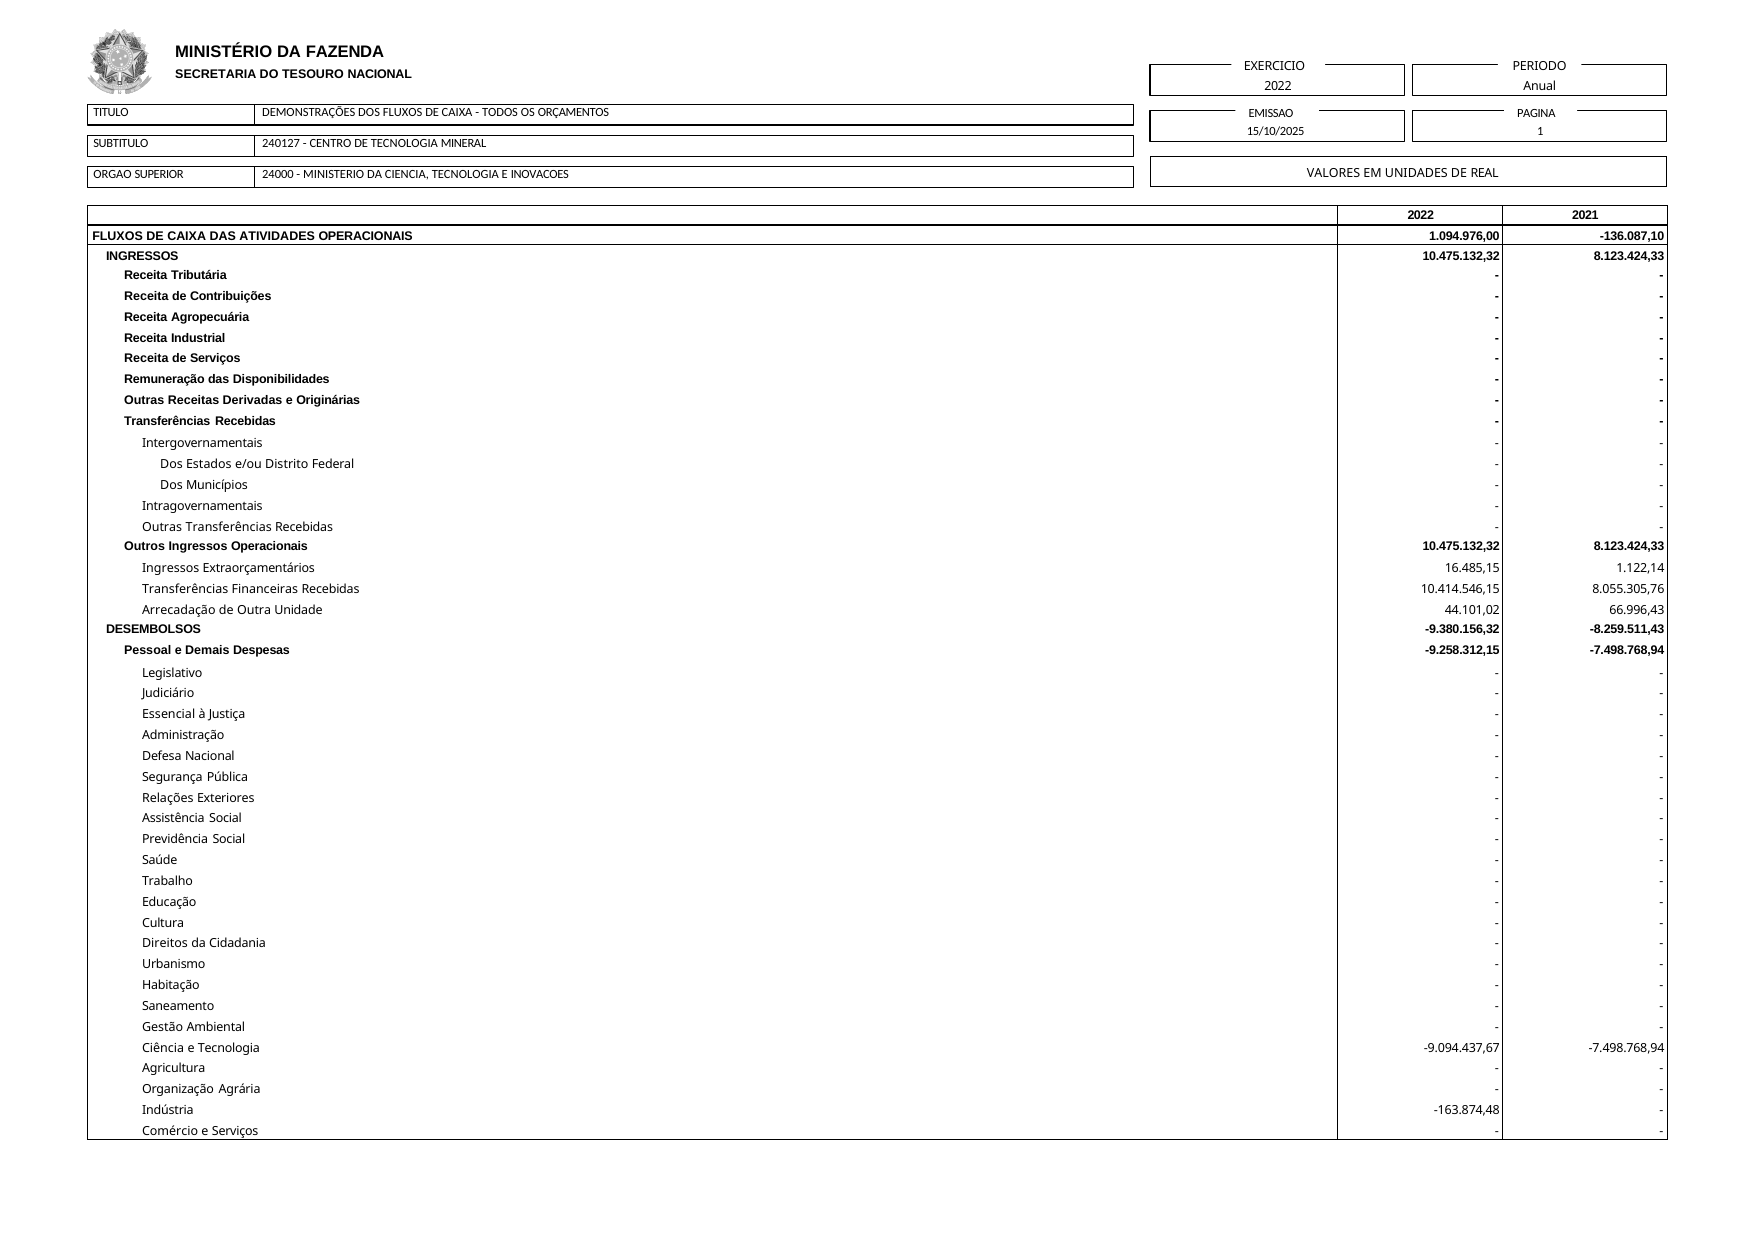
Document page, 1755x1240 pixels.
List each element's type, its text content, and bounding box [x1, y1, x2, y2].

table_cell - [1503, 661, 1667, 681]
table_cell - [1503, 1077, 1667, 1098]
table_cell INGRESSOS [88, 245, 1337, 265]
table_cell - [1338, 286, 1502, 306]
table_cell 8.055.305,76 [1503, 577, 1667, 598]
table_cell - [1338, 1056, 1502, 1077]
table_cell 8.123.424,33 [1503, 536, 1667, 556]
table_cell - [1503, 327, 1667, 348]
table_cell 16.485,15 [1338, 556, 1502, 577]
table_cell Outras Transferências Recebidas [88, 515, 1337, 536]
table_cell - [1503, 786, 1667, 806]
table_cell - [1503, 1056, 1667, 1077]
table_cell - [1503, 369, 1667, 390]
table_cell -163.874,48 [1338, 1098, 1502, 1119]
table_cell Ingressos Extraorçamentários [88, 556, 1337, 577]
table_cell Defesa Nacional [88, 744, 1337, 765]
table_cell Outros Ingressos Operacionais [88, 536, 1337, 556]
table_cell Transferências Financeiras Recebidas [88, 577, 1337, 598]
table_cell - [1338, 911, 1502, 931]
table_cell Receita de Serviços [88, 348, 1337, 369]
table_cell - [1503, 1119, 1667, 1139]
table_cell - [1338, 411, 1502, 431]
table_cell - [1503, 431, 1667, 452]
table_cell -136.087,10 [1503, 226, 1667, 243]
table_cell - [1503, 702, 1667, 723]
table_cell - [1503, 911, 1667, 931]
table_cell - [1338, 452, 1502, 473]
table_cell Previdência Social [88, 827, 1337, 848]
table_cell Educação [88, 890, 1337, 911]
table_cell - [1338, 1077, 1502, 1098]
table_cell - [1503, 994, 1667, 1015]
table_cell -7.498.768,94 [1503, 640, 1667, 661]
table_cell - [1338, 327, 1502, 348]
table_cell -9.258.312,15 [1338, 640, 1502, 661]
table_cell Outras Receitas Derivadas e Originárias [88, 390, 1337, 411]
table_cell - [1338, 473, 1502, 494]
table_cell - [1503, 286, 1667, 306]
table_cell Dos Municípios [88, 473, 1337, 494]
table_cell - [1503, 681, 1667, 702]
table_cell Organização Agrária [88, 1077, 1337, 1098]
table_cell -7.498.768,94 [1503, 1036, 1667, 1056]
table_cell - [1338, 827, 1502, 848]
table_cell -9.094.437,67 [1338, 1036, 1502, 1056]
table_cell - [1503, 1098, 1667, 1119]
table_cell Trabalho [88, 869, 1337, 890]
table_cell - [1338, 848, 1502, 869]
table_cell - [1338, 494, 1502, 515]
table_cell Urbanismo [88, 952, 1337, 973]
table_cell - [1338, 515, 1502, 536]
table_cell - [1503, 973, 1667, 994]
table_cell DESEMBOLSOS [88, 619, 1337, 640]
table_cell Direitos da Cidadania [88, 931, 1337, 952]
table_cell - [1338, 681, 1502, 702]
table_cell Comércio e Serviços [88, 1119, 1337, 1139]
table_cell - [1503, 411, 1667, 431]
table_cell - [1503, 869, 1667, 890]
table_cell - [1338, 765, 1502, 786]
table_cell 66.996,43 [1503, 598, 1667, 619]
table_cell - [1503, 515, 1667, 536]
table_header [88, 206, 1337, 224]
table_cell - [1338, 369, 1502, 390]
table_cell 10.475.132,32 [1338, 245, 1502, 265]
table_cell - [1503, 390, 1667, 411]
table_cell Intergovernamentais [88, 431, 1337, 452]
table_cell Receita de Contribuições [88, 286, 1337, 306]
table_cell - [1338, 931, 1502, 952]
table_cell Habitação [88, 973, 1337, 994]
table_cell Receita Tributária [88, 265, 1337, 286]
table_cell - [1503, 452, 1667, 473]
table_cell Receita Industrial [88, 327, 1337, 348]
table_cell - [1338, 744, 1502, 765]
table_cell - [1338, 890, 1502, 911]
table_cell 1.094.976,00 [1338, 226, 1502, 243]
table_cell - [1503, 1015, 1667, 1036]
table_cell - [1338, 1015, 1502, 1036]
table_cell - [1503, 890, 1667, 911]
table_cell Legislativo [88, 661, 1337, 681]
table_cell - [1503, 806, 1667, 827]
table_cell 44.101,02 [1338, 598, 1502, 619]
table_cell Assistência Social [88, 806, 1337, 827]
table_cell Saneamento [88, 994, 1337, 1015]
table_cell - [1338, 1119, 1502, 1139]
table_cell - [1503, 931, 1667, 952]
table_header 2021 [1503, 206, 1667, 224]
table_cell Receita Agropecuária [88, 306, 1337, 327]
table_cell - [1338, 661, 1502, 681]
table_cell Saúde [88, 848, 1337, 869]
table_cell Intragovernamentais [88, 494, 1337, 515]
table_cell - [1338, 869, 1502, 890]
table_cell Essencial à Justiça [88, 702, 1337, 723]
table_cell FLUXOS DE CAIXA DAS ATIVIDADES OPERACIONAIS [88, 226, 1337, 243]
table_cell - [1503, 848, 1667, 869]
table_cell Judiciário [88, 681, 1337, 702]
table_cell Remuneração das Disponibilidades [88, 369, 1337, 390]
table_cell - [1338, 348, 1502, 369]
table_cell Administração [88, 723, 1337, 744]
table_cell - [1338, 973, 1502, 994]
table_cell - [1338, 306, 1502, 327]
table_header 2022 [1338, 206, 1502, 224]
table_cell - [1503, 306, 1667, 327]
table_cell Indústria [88, 1098, 1337, 1119]
table_cell - [1338, 390, 1502, 411]
table_cell - [1338, 723, 1502, 744]
table_cell - [1503, 723, 1667, 744]
table_cell - [1338, 786, 1502, 806]
table_cell -9.380.156,32 [1338, 619, 1502, 640]
table_cell - [1338, 952, 1502, 973]
table_cell 1.122,14 [1503, 556, 1667, 577]
table_cell 8.123.424,33 [1503, 245, 1667, 265]
table_cell - [1503, 265, 1667, 286]
table_cell Segurança Pública [88, 765, 1337, 786]
table_cell - [1338, 806, 1502, 827]
table_cell - [1503, 765, 1667, 786]
table_cell - [1503, 473, 1667, 494]
table_cell Relações Exteriores [88, 786, 1337, 806]
table_cell - [1503, 744, 1667, 765]
table_cell - [1338, 265, 1502, 286]
table_cell - [1338, 994, 1502, 1015]
table_cell 10.475.132,32 [1338, 536, 1502, 556]
text VALORES EM UNIDADES DE REAL [1307, 164, 1666, 181]
table_cell 10.414.546,15 [1338, 577, 1502, 598]
table_cell Dos Estados e/ou Distrito Federal [88, 452, 1337, 473]
table_cell - [1503, 827, 1667, 848]
table_cell Ciência e Tecnologia [88, 1036, 1337, 1056]
table_cell Cultura [88, 911, 1337, 931]
table_cell -8.259.511,43 [1503, 619, 1667, 640]
table_cell Arrecadação de Outra Unidade [88, 598, 1337, 619]
table_cell - [1338, 702, 1502, 723]
table_cell - [1503, 952, 1667, 973]
table_cell - [1503, 348, 1667, 369]
table_cell Gestão Ambiental [88, 1015, 1337, 1036]
table_cell Transferências Recebidas [88, 411, 1337, 431]
table_cell - [1338, 431, 1502, 452]
table_cell Agricultura [88, 1056, 1337, 1077]
table_cell - [1503, 494, 1667, 515]
table_cell Pessoal e Demais Despesas [88, 640, 1337, 661]
